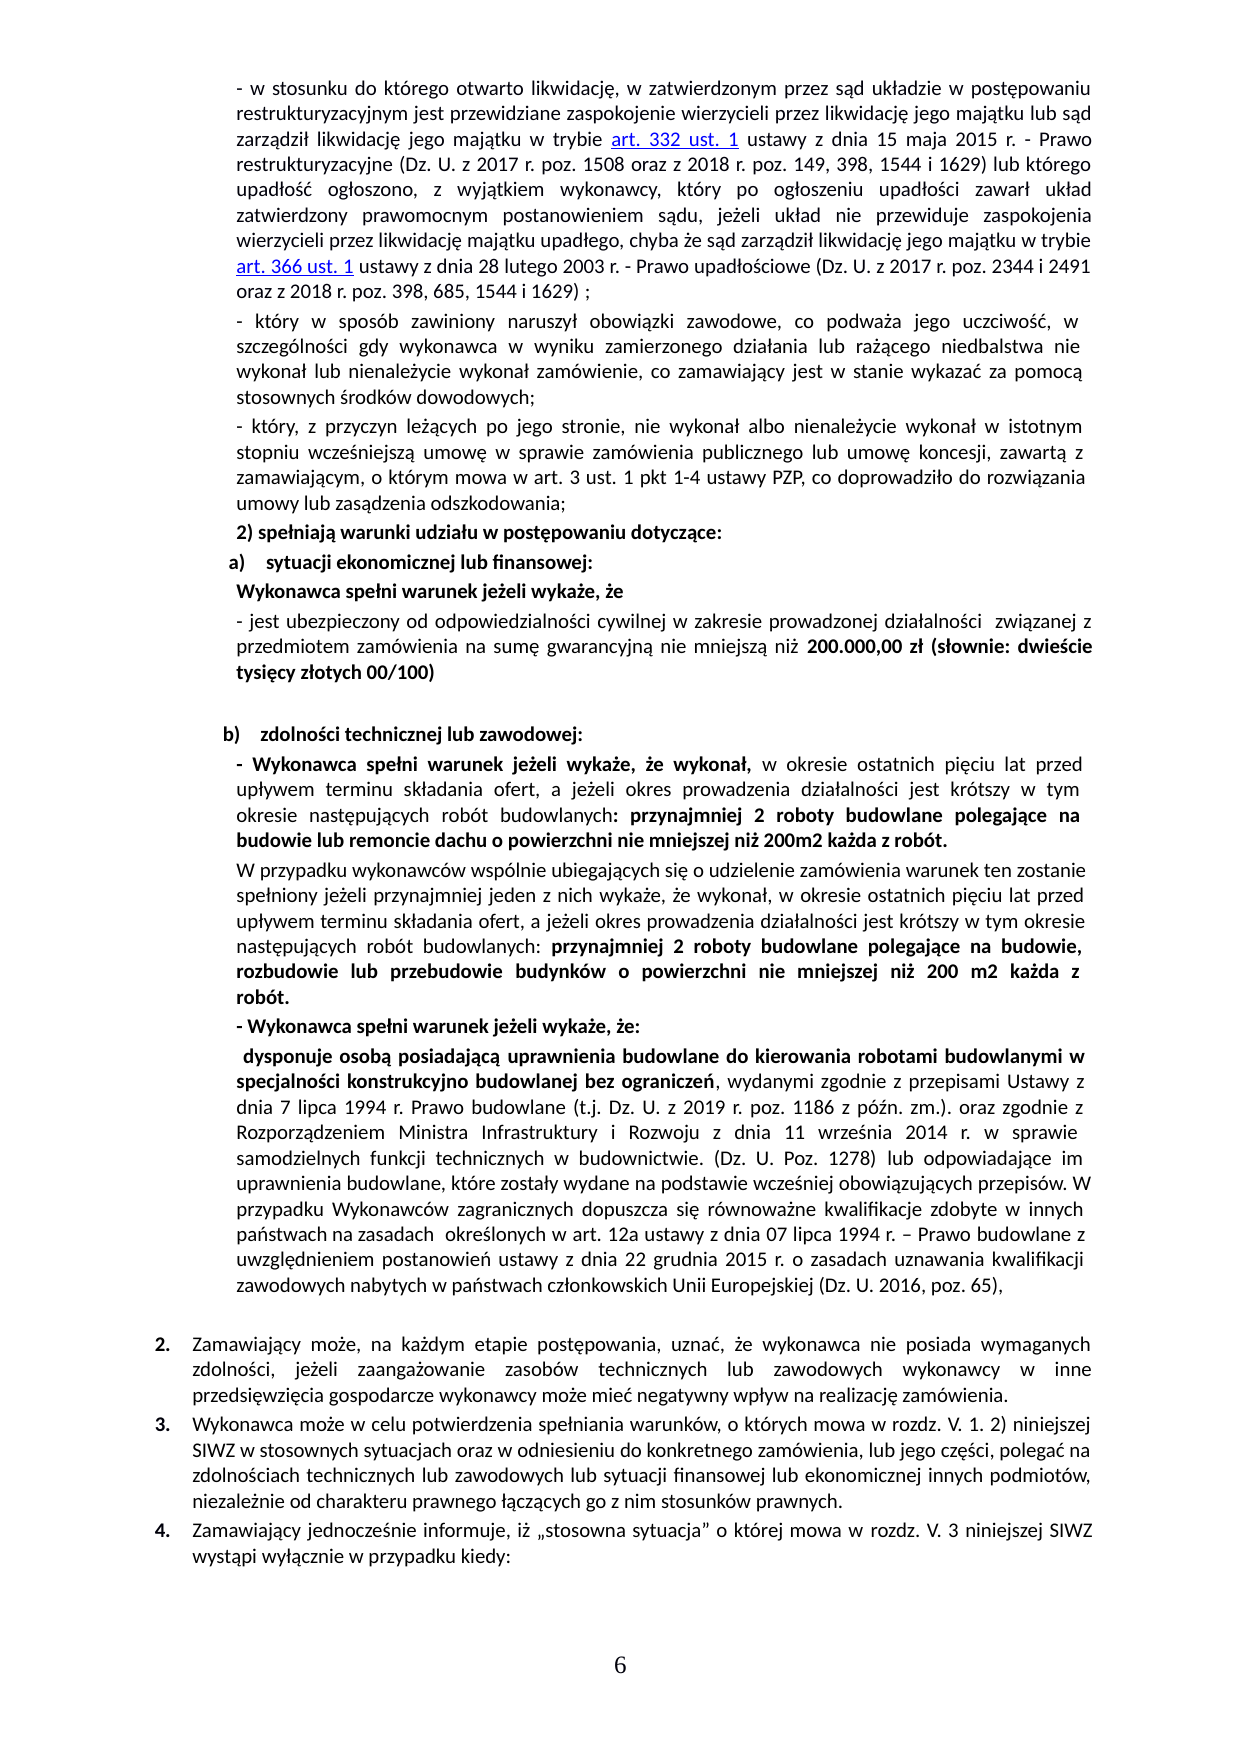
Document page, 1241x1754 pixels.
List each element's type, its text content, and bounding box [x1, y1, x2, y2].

list 2) spełniają warunki udziału w postępowaniu dotyczące: [199, 519, 1093, 545]
list dysponuje osobą posiadającą uprawnienia budowlane do kierowania robotami budowlanymi w specjalności konstrukcyjno budowlanej bez ograniczeń, wydanymi zgodnie z przepisami Ustawy z dnia 7 lipca 1994 r. Prawo budowlane (t.j. Dz. U. z 2019 r. poz. 1186 z późn. zm.). oraz zgodnie z Rozporządzeniem Ministra Infrastruktury i Rozwoju z dnia 11 września 2014 r. w sprawie samodzielnych funkcji technicznych w budownictwie. (Dz. U. Poz. 1278) lub odpowiadające im uprawnienia budowlane, które zostały wydane na podstawie wcześniej obowiązujących przepisów. W przypadku Wykonawców zagranicznych dopuszcza się równoważne kwalifikacje zdobyte w innych państwach na zasadach określonych w art. 12a ustawy z dnia 07 lipca 1994 r. – Prawo budowlane z uwzględnieniem postanowień ustawy z dnia 22 grudnia 2015 r. o zasadach uznawania kwalifikacji zawodowych nabytych w państwach członkowskich Unii Europejskiej (Dz. U. 2016, poz. 65), [148, 1043, 1093, 1297]
text - który, z przyczyn leżących po jego stronie, nie wykonał albo nienależycie wykonał w istotnym stopniu wcześniejszą umowę w sprawie zamówienia publicznego lub umowę koncesji, zawartą z zamawiającym, o którym mowa w art. 3 ust. 1 pkt 1-4 ustawy PZP, co doprowadziło do rozwiązania umowy lub zasądzenia odszkodowania; [148, 414, 1093, 515]
list - Wykonawca spełni warunek jeżeli wykaże, że: [148, 1014, 1093, 1039]
list Zamawiający może, na każdym etapie postępowania, uznać, że wykonawca nie posiada wymaganych zdolności, jeżeli zaangażowanie zasobów technicznych lub zawodowych wykonawcy w inne przedsięwzięcia gospodarcze wykonawcy może mieć negatywny wpływ na realizację zamówienia. [154, 1331, 1093, 1407]
list - Wykonawca spełni warunek jeżeli wykaże, że wykonał, w okresie ostatnich pięciu lat przed upływem terminu składania ofert, a jeżeli okres prowadzenia działalności jest krótszy w tym okresie następujących robót budowlanych: przynajmniej 2 roboty budowlane polegające na budowie lub remoncie dachu o powierzchni nie mniejszej niż 200m2 każda z robót. [148, 751, 1093, 853]
text - który w sposób zawiniony naruszył obowiązki zawodowe, co podważa jego uczciwość, w szczególności gdy wykonawca w wyniku zamierzonego działania lub rażącego niedbalstwa nie wykonał lub nienależycie wykonał zamówienie, co zamawiający jest w stanie wykazać za pomocą stosownych środków dowodowych; [148, 308, 1093, 409]
text W przypadku wykonawców wspólnie ubiegających się o udzielenie zamówienia warunek ten zostanie spełniony jeżeli przynajmniej jeden z nich wykaże, że wykonał, w okresie ostatnich pięciu lat przed upływem terminu składania ofert, a jeżeli okres prowadzenia działalności jest krótszy w tym okresie następujących robót budowlanych: przynajmniej 2 roboty budowlane polegające na budowie, rozbudowie lub przebudowie budynków o powierzchni nie mniejszej niż 200 m2 każda z robót. [148, 857, 1093, 1009]
list sytuacji ekonomicznej lub finansowej: [228, 549, 1093, 574]
list zdolności technicznej lub zawodowej: [223, 722, 1093, 747]
list Wykonawca spełni warunek jeżeli wykaże, że [148, 579, 1093, 604]
list Wykonawca może w celu potwierdzenia spełniania warunków, o których mowa w rozdz. V. 1. 2) niniejszej SIWZ w stosownych sytuacjach oraz w odniesieniu do konkretnego zamówienia, lub jego części, polegać na zdolnościach technicznych lub zawodowych lub sytuacji finansowej lub ekonomicznej innych podmiotów, niezależnie od charakteru prawnego łączących go z nim stosunków prawnych. [154, 1412, 1093, 1513]
text - w stosunku do którego otwarto likwidację, w zatwierdzonym przez sąd układzie w postępowaniu restrukturyzacyjnym jest przewidziane zaspokojenie wierzycieli przez likwidację jego majątku lub sąd zarządził likwidację jego majątku w trybie art. 332 ust. 1 ustawy z dnia 15 maja 2015 r. - Prawo restrukturyzacyjne (Dz. U. z 2017 r. poz. 1508 oraz z 2018 r. poz. 149, 398, 1544 i 1629) lub którego upadłość ogłoszono, z wyjątkiem wykonawcy, który po ogłoszeniu upadłości zawarł układ zatwierdzony prawomocnym postanowieniem sądu, jeżeli układ nie przewiduje zaspokojenia wierzycieli przez likwidację majątku upadłego, chyba że sąd zarządził likwidację jego majątku w trybie art. 366 ust. 1 ustawy z dnia 28 lutego 2003 r. - Prawo upadłościowe (Dz. U. z 2017 r. poz. 2344 i 2491 oraz z 2018 r. poz. 398, 685, 1544 i 1629) ; [199, 75, 1093, 304]
list - jest ubezpieczony od odpowiedzialności cywilnej w zakresie prowadzonej działalności związanej z przedmiotem zamówienia na sumę gwarancyjną nie mniejszą niż 200.000,00 zł (słownie: dwieście tysięcy złotych 00/100) [236, 608, 1093, 684]
list Zamawiający jednocześnie informuje, iż „stosowna sytuacja” o której mowa w rozdz. V. 3 niniejszej SIWZ wystąpi wyłącznie w przypadku kiedy: [154, 1517, 1093, 1568]
